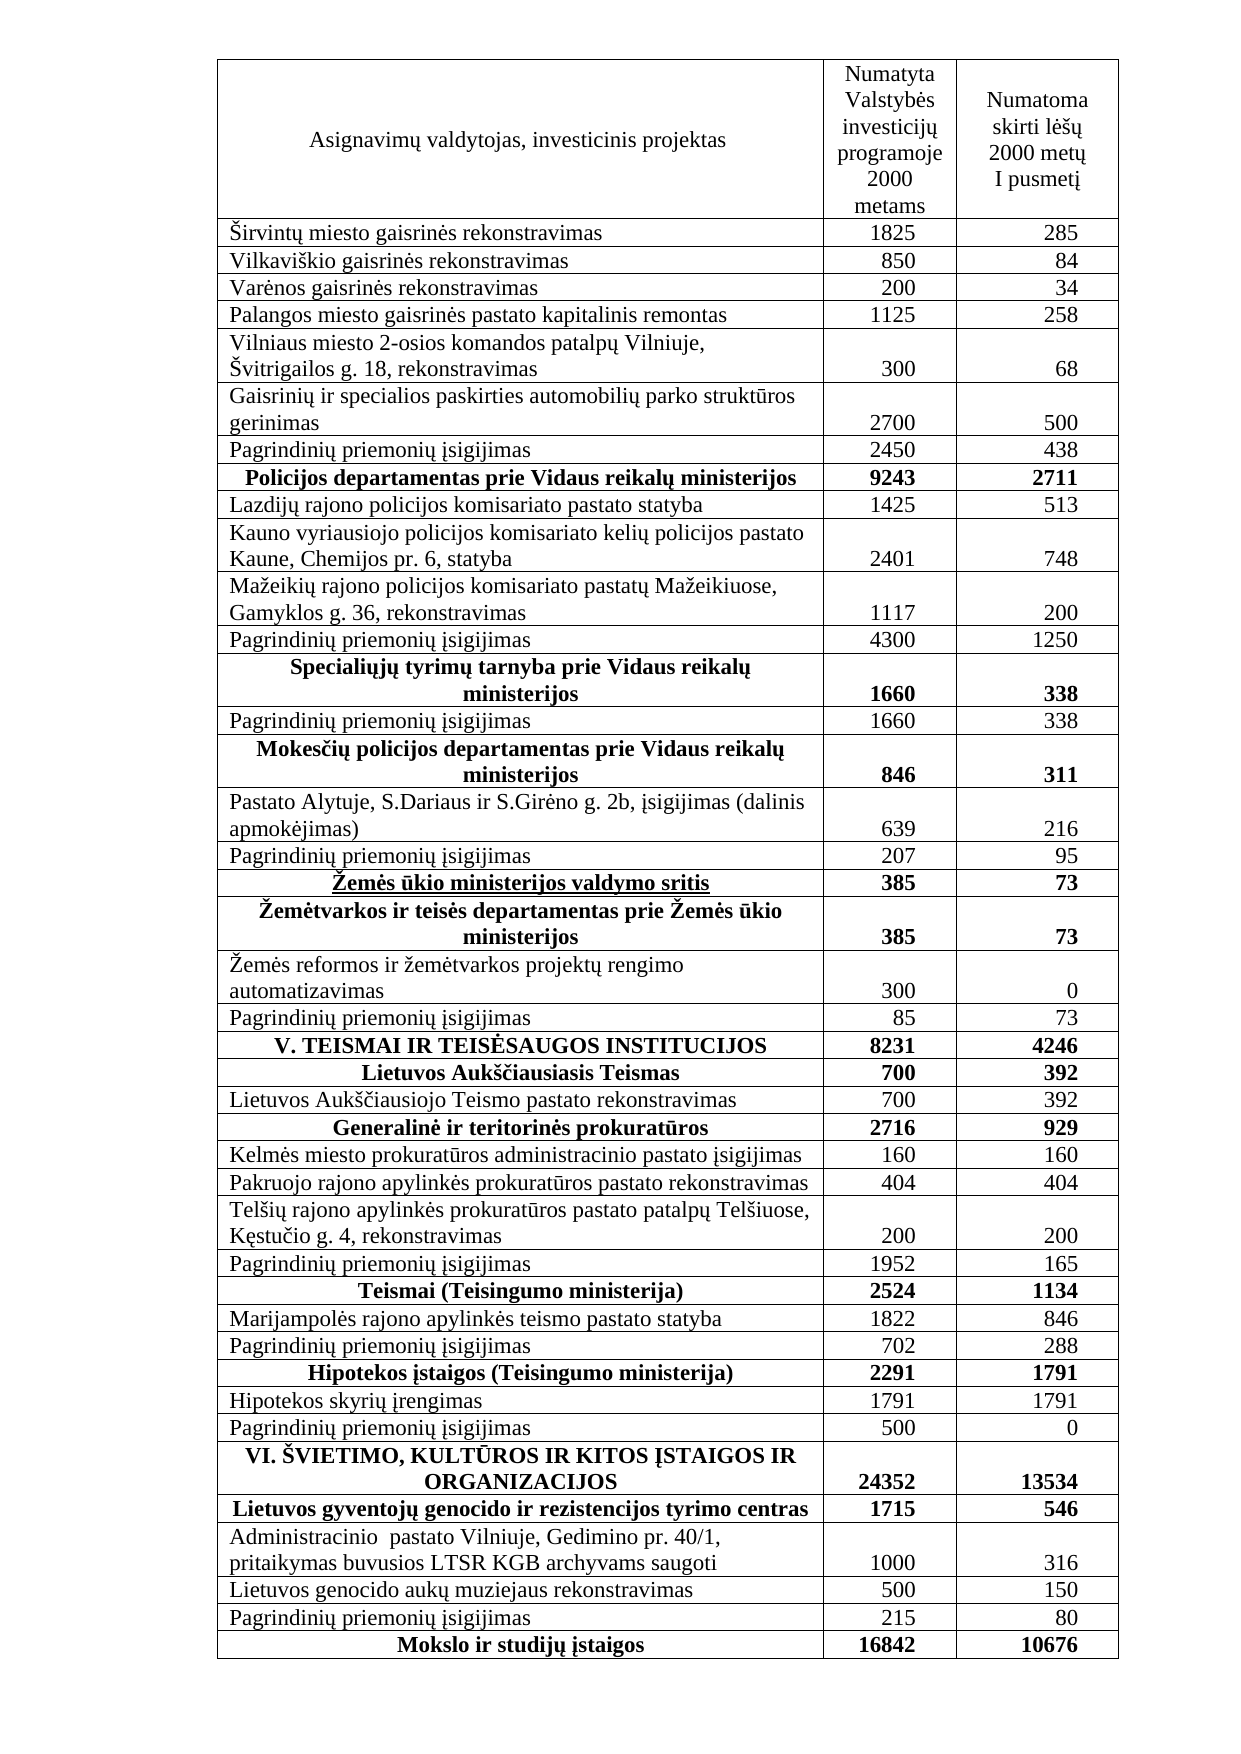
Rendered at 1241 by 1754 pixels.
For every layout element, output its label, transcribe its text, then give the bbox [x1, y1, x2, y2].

table_cell Žemės ūkio ministerijos valdymo sritis [218, 870, 823, 896]
table_cell 285 [957, 219, 1118, 246]
table_cell 160 [824, 1141, 956, 1168]
table_cell 385 [824, 870, 956, 896]
table_cell Vilkaviškio gaisrinės rekonstravimas [218, 247, 823, 273]
table_cell 34 [957, 274, 1118, 300]
table_cell 2524 [824, 1277, 956, 1304]
table_cell 1125 [824, 301, 956, 328]
table_cell Lietuvos Aukščiausiojo Teismo pastato rekonstravimas [218, 1087, 823, 1113]
table_cell 1715 [824, 1495, 956, 1522]
table_cell Lietuvos Aukščiausiasis Teismas [218, 1059, 823, 1086]
table_cell 1660 [824, 707, 956, 733]
table_cell 200 [957, 1196, 1118, 1249]
table_cell 4300 [824, 626, 956, 652]
table_cell 200 [957, 572, 1118, 625]
table_cell Telšių rajono apylinkės prokuratūros pastato patalpų Telšiuose, Kęstučio g. 4, rekonstravimas [218, 1196, 823, 1249]
table_cell 1791 [957, 1387, 1118, 1413]
table_cell 1822 [824, 1305, 956, 1331]
table_cell 500 [824, 1414, 956, 1441]
table_cell 9243 [824, 464, 956, 490]
table_cell 1425 [824, 491, 956, 517]
table_cell 1660 [824, 654, 956, 706]
table_cell Palangos miesto gaisrinės pastato kapitalinis remontas [218, 301, 823, 328]
table_cell 1117 [824, 572, 956, 625]
table_cell Pagrindinių priemonių įsigijimas [218, 707, 823, 733]
table_cell 80 [957, 1604, 1118, 1630]
table_cell Mažeikių rajono policijos komisariato pastatų Mažeikiuose, Gamyklos g. 36, rekonstravimas [218, 572, 823, 625]
table_cell 216 [957, 788, 1118, 841]
table_cell 500 [957, 383, 1118, 435]
table_cell Marijampolės rajono apylinkės teismo pastato statyba [218, 1305, 823, 1331]
table_cell 316 [957, 1523, 1118, 1576]
table_cell 1791 [957, 1360, 1118, 1386]
table_cell 700 [824, 1087, 956, 1113]
table_cell 702 [824, 1332, 956, 1358]
table_cell 2711 [957, 464, 1118, 490]
table_cell Pagrindinių priemonių įsigijimas [218, 1332, 823, 1358]
table_cell 1134 [957, 1277, 1118, 1304]
table_cell V. TEISMAI IR TEISĖSAUGOS INSTITUCIJOS [218, 1032, 823, 1058]
table_cell 929 [957, 1114, 1118, 1140]
table_cell 73 [957, 1004, 1118, 1031]
table_cell 73 [957, 897, 1118, 949]
table_header Numatoma skirti lėšų 2000 metų I pusmetį [957, 60, 1118, 218]
table_cell 338 [957, 654, 1118, 706]
table_cell Gaisrinių ir specialios paskirties automobilių parko struktūros gerinimas [218, 383, 823, 435]
table_cell 300 [824, 329, 956, 382]
table_cell 438 [957, 436, 1118, 463]
table_cell 1250 [957, 626, 1118, 652]
table_cell VI. ŠVIETIMO, KULTŪROS IR KITOS ĮSTAIGOS IR ORGANIZACIJOS [218, 1442, 823, 1494]
table_cell 2401 [824, 519, 956, 571]
table_cell 1952 [824, 1250, 956, 1276]
table_cell 392 [957, 1087, 1118, 1113]
table_cell Generalinė ir teritorinės prokuratūros [218, 1114, 823, 1140]
table_cell 748 [957, 519, 1118, 571]
table_cell 0 [957, 951, 1118, 1003]
table_cell 392 [957, 1059, 1118, 1086]
table_cell 513 [957, 491, 1118, 517]
table_cell Pagrindinių priemonių įsigijimas [218, 842, 823, 868]
table_cell 13534 [957, 1442, 1118, 1494]
table_cell 385 [824, 897, 956, 949]
table_cell 68 [957, 329, 1118, 382]
table_cell Lietuvos genocido aukų muziejaus rekonstravimas [218, 1577, 823, 1603]
table_cell Teismai (Teisingumo ministerija) [218, 1277, 823, 1304]
table_cell 165 [957, 1250, 1118, 1276]
table_cell 24352 [824, 1442, 956, 1494]
table_cell Varėnos gaisrinės rekonstravimas [218, 274, 823, 300]
table_cell Hipotekos skyrių įrengimas [218, 1387, 823, 1413]
table_cell 215 [824, 1604, 956, 1630]
table_cell 338 [957, 707, 1118, 733]
table_cell 160 [957, 1141, 1118, 1168]
table_cell 300 [824, 951, 956, 1003]
table_cell Pagrindinių priemonių įsigijimas [218, 1250, 823, 1276]
table_cell 2716 [824, 1114, 956, 1140]
table_cell Kelmės miesto prokuratūros administracinio pastato įsigijimas [218, 1141, 823, 1168]
table_cell 2700 [824, 383, 956, 435]
table_cell 200 [824, 274, 956, 300]
table_cell 4246 [957, 1032, 1118, 1058]
table_cell 404 [824, 1169, 956, 1195]
table_cell Kauno vyriausiojo policijos komisariato kelių policijos pastato Kaune, Chemijos pr. 6, statyba [218, 519, 823, 571]
table_cell Hipotekos įstaigos (Teisingumo ministerija) [218, 1360, 823, 1386]
table_cell Pastato Alytuje, S.Dariaus ir S.Girėno g. 2b, įsigijimas (dalinis apmokėjimas) [218, 788, 823, 841]
table_cell 500 [824, 1577, 956, 1603]
table_header Asignavimų valdytojas, investicinis projektas [218, 60, 823, 218]
table_cell Pagrindinių priemonių įsigijimas [218, 1004, 823, 1031]
table_cell Žemės reformos ir žemėtvarkos projektų rengimo automatizavimas [218, 951, 823, 1003]
table_cell 85 [824, 1004, 956, 1031]
table_cell 846 [957, 1305, 1118, 1331]
table_cell Pagrindinių priemonių įsigijimas [218, 1604, 823, 1630]
table_header Numatyta Valstybės investicijų programoje 2000 metams [824, 60, 956, 218]
table_cell 639 [824, 788, 956, 841]
table_cell 2450 [824, 436, 956, 463]
table_cell Administracinio pastato Vilniuje, Gedimino pr. 40/1, pritaikymas buvusios LTSR KGB archyvams saugoti [218, 1523, 823, 1576]
table_cell Pakruojo rajono apylinkės prokuratūros pastato rekonstravimas [218, 1169, 823, 1195]
table_cell Lazdijų rajono policijos komisariato pastato statyba [218, 491, 823, 517]
table_cell 404 [957, 1169, 1118, 1195]
table_cell 258 [957, 301, 1118, 328]
table_cell Širvintų miesto gaisrinės rekonstravimas [218, 219, 823, 246]
table_cell Vilniaus miesto 2-osios komandos patalpų Vilniuje, Švitrigailos g. 18, rekonstravimas [218, 329, 823, 382]
table_cell 16842 [824, 1631, 956, 1658]
table_cell 2291 [824, 1360, 956, 1386]
table_cell Policijos departamentas prie Vidaus reikalų ministerijos [218, 464, 823, 490]
table_cell 73 [957, 870, 1118, 896]
table_cell 700 [824, 1059, 956, 1086]
table_cell 1825 [824, 219, 956, 246]
table_cell Žemėtvarkos ir teisės departamentas prie Žemės ūkio ministerijos [218, 897, 823, 949]
table_cell 207 [824, 842, 956, 868]
table_cell 0 [957, 1414, 1118, 1441]
table_cell 200 [824, 1196, 956, 1249]
table_cell 10676 [957, 1631, 1118, 1658]
table_cell 546 [957, 1495, 1118, 1522]
table_cell Mokesčių policijos departamentas prie Vidaus reikalų ministerijos [218, 735, 823, 787]
table_cell Lietuvos gyventojų genocido ir rezistencijos tyrimo centras [218, 1495, 823, 1522]
table_cell Specialiųjų tyrimų tarnyba prie Vidaus reikalų ministerijos [218, 654, 823, 706]
table_cell 311 [957, 735, 1118, 787]
table_cell 850 [824, 247, 956, 273]
table_cell 1000 [824, 1523, 956, 1576]
table_cell Mokslo ir studijų įstaigos [218, 1631, 823, 1658]
table_cell Pagrindinių priemonių įsigijimas [218, 626, 823, 652]
table_cell 150 [957, 1577, 1118, 1603]
table_cell 288 [957, 1332, 1118, 1358]
table_cell 84 [957, 247, 1118, 273]
table_cell 95 [957, 842, 1118, 868]
table_cell Pagrindinių priemonių įsigijimas [218, 436, 823, 463]
table_cell 1791 [824, 1387, 956, 1413]
table_cell 8231 [824, 1032, 956, 1058]
table_cell Pagrindinių priemonių įsigijimas [218, 1414, 823, 1441]
table_cell 846 [824, 735, 956, 787]
